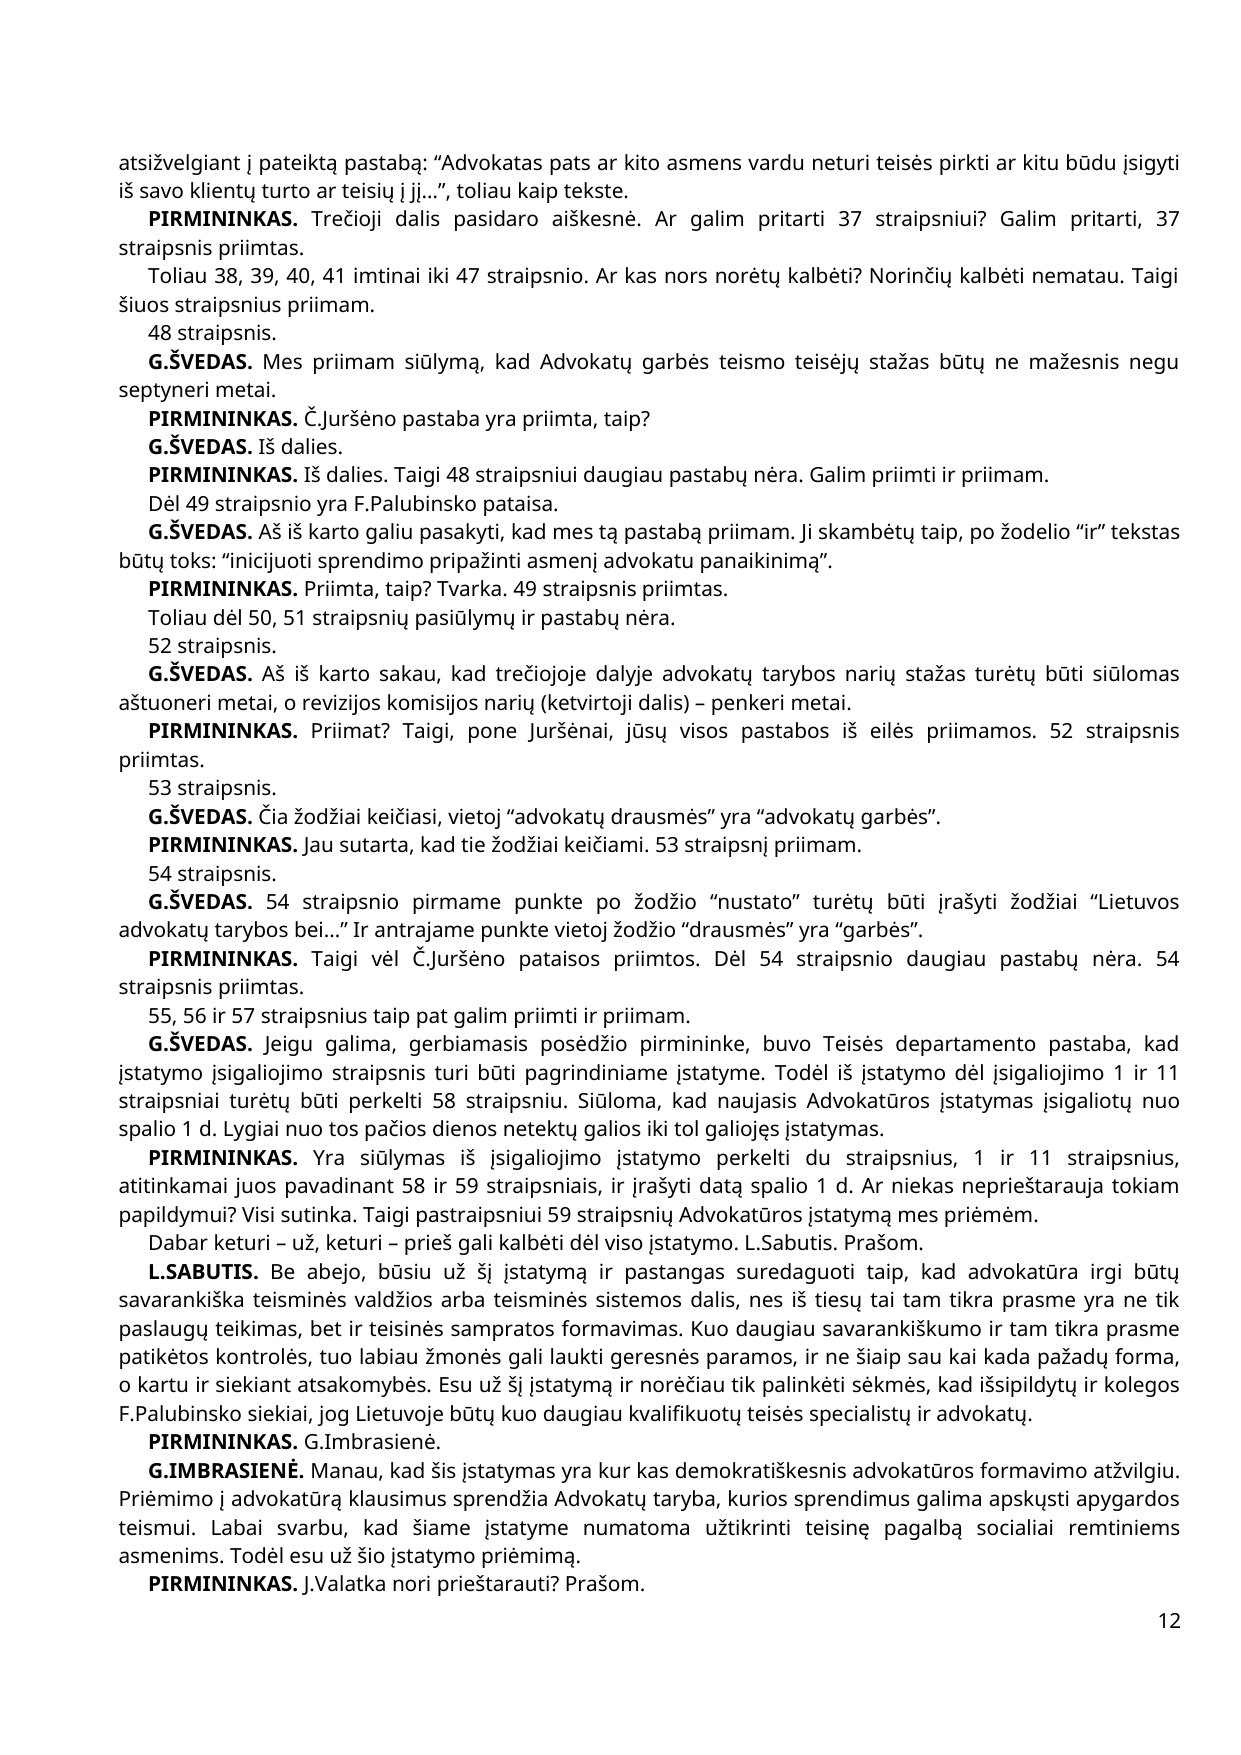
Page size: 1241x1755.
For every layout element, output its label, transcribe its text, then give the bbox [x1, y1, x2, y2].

text Dėl 49 straipsnio yra F.Palubinsko pataisa. [118, 489, 1181, 517]
text PIRMININKAS. Jau sutarta, kad tie žodžiai keičiami. 53 straipsnį priimam. [118, 830, 1181, 859]
text G.ŠVEDAS. Čia žodžiai keičiasi, vietoj “advokatų drausmės” yra “advokatų garbės”. [118, 802, 1181, 830]
text PIRMININKAS. Yra siūlymas iš įsigaliojimo įstatymo perkelti du straipsnius, 1 ir 11 straipsnius, atitinkamai juos pavadinant 58 ir 59 straipsniais, ir įrašyti datą spalio 1 d. Ar niekas neprieštarauja tokiam papildymui? Visi sutinka. Taigi pastraipsniui 59 straipsnių Advokatūros įstatymą mes priėmėm. [118, 1143, 1181, 1228]
text G.ŠVEDAS. Aš iš karto sakau, kad trečiojoje dalyje advokatų tarybos narių stažas turėtų būti siūlomas aštuoneri metai, o revizijos komisijos narių (ketvirtoji dalis) – penkeri metai. [118, 659, 1181, 716]
text G.IMBRASIENĖ. Manau, kad šis įstatymas yra kur kas demokratiškesnis advokatūros formavimo atžvilgiu. Priėmimo į advokatūrą klausimus sprendžia Advokatų taryba, kurios sprendimus galima apskųsti apygardos teismui. Labai svarbu, kad šiame įstatyme numatoma užtikrinti teisinę pagalbą socialiai remtiniems asmenims. Todėl esu už šio įstatymo priėmimą. [118, 1456, 1181, 1569]
text 53 straipsnis. [118, 773, 1181, 802]
text G.ŠVEDAS. 54 straipsnio pirmame punkte po žodžio “nustato” turėtų būti įrašyti žodžiai “Lietuvos advokatų tarybos bei…” Ir antrajame punkte vietoj žodžio “drausmės” yra “garbės”. [118, 887, 1181, 944]
text G.ŠVEDAS. Aš iš karto galiu pasakyti, kad mes tą pastabą priimam. Ji skambėtų taip, po žodelio “ir” tekstas būtų toks: “inicijuoti sprendimo pripažinti asmenį advokatu panaikinimą”. [118, 517, 1181, 574]
text G.ŠVEDAS. Iš dalies. [118, 432, 1181, 461]
text PIRMININKAS. Č.Juršėno pastaba yra priimta, taip? [118, 404, 1181, 432]
text PIRMININKAS. J.Valatka nori prieštarauti? Prašom. [118, 1569, 1181, 1598]
text 52 straipsnis. [118, 631, 1181, 659]
text Dabar keturi – už, keturi – prieš gali kalbėti dėl viso įstatymo. L.Sabutis. Prašom. [118, 1228, 1181, 1257]
text 55, 56 ir 57 straipsnius taip pat galim priimti ir priimam. [118, 1001, 1181, 1029]
text PIRMININKAS. Taigi vėl Č.Juršėno pataisos priimtos. Dėl 54 straipsnio daugiau pastabų nėra. 54 straipsnis priimtas. [118, 944, 1181, 1001]
text PIRMININKAS. Priimta, taip? Tvarka. 49 straipsnis priimtas. [118, 574, 1181, 603]
text 54 straipsnis. [118, 859, 1181, 887]
text L.SABUTIS. Be abejo, būsiu už šį įstatymą ir pastangas suredaguoti taip, kad advokatūra irgi būtų savarankiška teisminės valdžios arba teisminės sistemos dalis, nes iš tiesų tai tam tikra prasme yra ne tik paslaugų teikimas, bet ir teisinės sampratos formavimas. Kuo daugiau savarankiškumo ir tam tikra prasme patikėtos kontrolės, tuo labiau žmonės gali laukti geresnės paramos, ir ne šiaip sau kai kada pažadų forma, o kartu ir siekiant atsakomybės. Esu už šį įstatymą ir norėčiau tik palinkėti sėkmės, kad išsipildytų ir kolegos F.Palubinsko siekiai, jog Lietuvoje būtų kuo daugiau kvalifikuotų teisės specialistų ir advokatų. [118, 1257, 1181, 1427]
text Toliau 38, 39, 40, 41 imtinai iki 47 straipsnio. Ar kas nors norėtų kalbėti? Norinčių kalbėti nematau. Taigi šiuos straipsnius priimam. [118, 261, 1181, 318]
text G.ŠVEDAS. Jeigu galima, gerbiamasis posėdžio pirmininke, buvo Teisės departamento pastaba, kad įstatymo įsigaliojimo straipsnis turi būti pagrindiniame įstatyme. Todėl iš įstatymo dėl įsigaliojimo 1 ir 11 straipsniai turėtų būti perkelti 58 straipsniu. Siūloma, kad naujasis Advokatūros įstatymas įsigaliotų nuo spalio 1 d. Lygiai nuo tos pačios dienos netektų galios iki tol galiojęs įstatymas. [118, 1029, 1181, 1143]
text PIRMININKAS. G.Imbrasienė. [118, 1427, 1181, 1456]
text PIRMININKAS. Trečioji dalis pasidaro aiškesnė. Ar galim pritarti 37 straipsniui? Galim pritarti, 37 straipsnis priimtas. [118, 204, 1181, 261]
text G.ŠVEDAS. Mes priimam siūlymą, kad Advokatų garbės teismo teisėjų stažas būtų ne mažesnis negu septyneri metai. [118, 347, 1181, 404]
text PIRMININKAS. Priimat? Taigi, pone Juršėnai, jūsų visos pastabos iš eilės priimamos. 52 straipsnis priimtas. [118, 716, 1181, 773]
text atsižvelgiant į pateiktą pastabą: “Advokatas pats ar kito asmens vardu neturi teisės pirkti ar kitu būdu įsigyti iš savo klientų turto ar teisių į jį…”, toliau kaip tekste. [118, 148, 1181, 204]
text Toliau dėl 50, 51 straipsnių pasiūlymų ir pastabų nėra. [118, 603, 1181, 631]
text PIRMININKAS. Iš dalies. Taigi 48 straipsniui daugiau pastabų nėra. Galim priimti ir priimam. [118, 461, 1181, 489]
text 48 straipsnis. [118, 318, 1181, 347]
